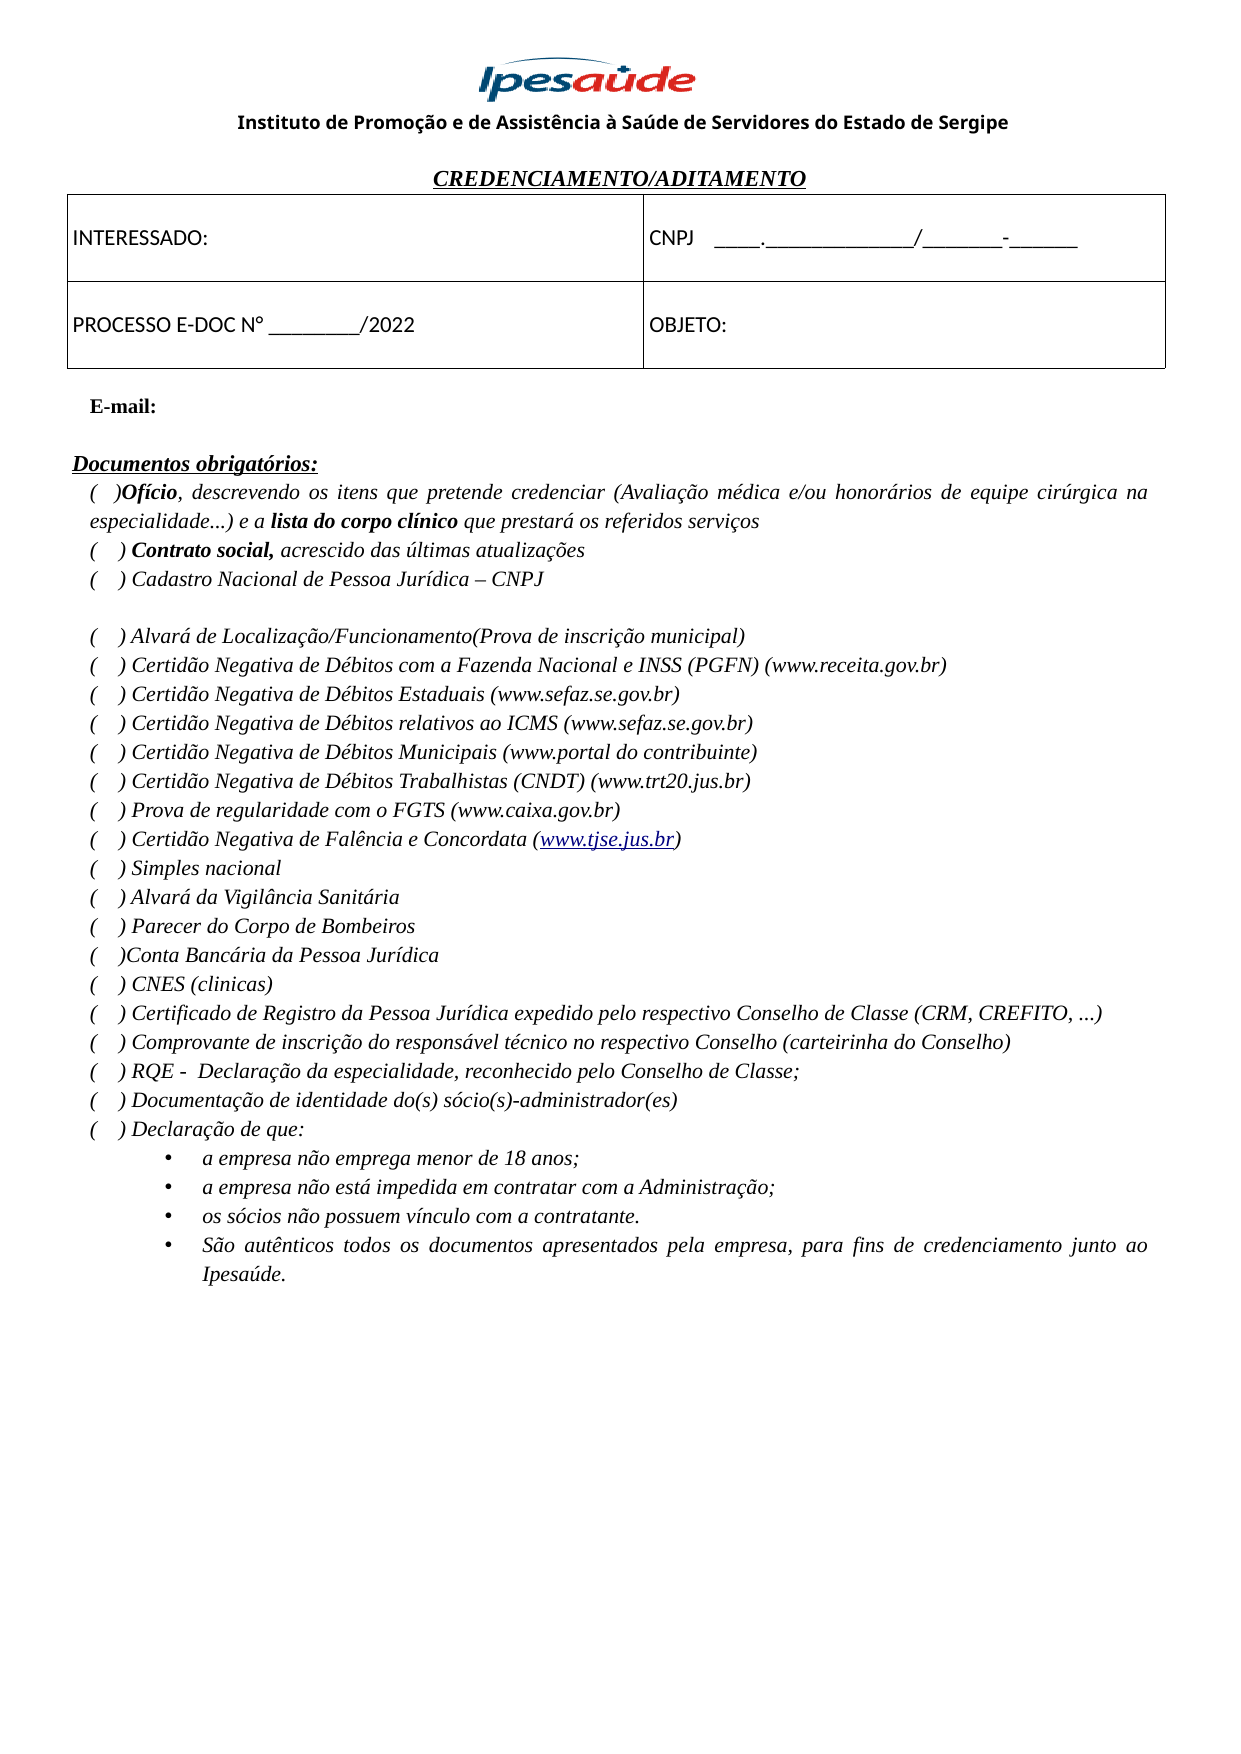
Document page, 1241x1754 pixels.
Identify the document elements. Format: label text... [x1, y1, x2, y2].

text ( ) Documentação de identidade do(s) sócio(s)-administrador(es) [89, 1087, 1152, 1112]
text ( ) Certidão Negativa de Débitos com a Fazenda Nacional e INSS (PGFN) (www.receita.gov.br) [89, 652, 1152, 678]
table_cell PROCESSO E-DOC N° ________/2022 [68, 282, 643, 368]
text ( ) Comprovante de inscrição do responsável técnico no respectivo Conselho (carteirinha do Conselho) [89, 1029, 1152, 1054]
text ( ) Certidão Negativa de Débitos Municipais (www.portal do contribuinte) [89, 739, 1152, 764]
text ( ) Contrato social, acrescido das últimas atualizações [89, 537, 1152, 562]
text ( ) Certidão Negativa de Falência e Concordata (www.tjse.jus.br) [89, 826, 1152, 851]
text ( )Ofício, descrevendo os itens que pretende credenciar (Avaliação médica e/ou honorários de equipe cirúrgica na especialidade...) e a lista do corpo clínico que prestará os referidos serviços [89, 479, 1152, 533]
text ( ) Certidão Negativa de Débitos relativos ao ICMS (www.sefaz.se.gov.br) [89, 710, 1152, 736]
text ( ) Simples nacional [89, 855, 1152, 880]
text CREDENCIAMENTO/ADITAMENTO [89, 165, 1152, 191]
list a empresa não emprega menor de 18 anos; [164, 1145, 1152, 1170]
text ( )Conta Bancária da Pessoa Jurídica [89, 942, 1174, 967]
text ( ) Declaração de que: [89, 1116, 1174, 1141]
table_header CNPJ ____._____________/_______-______ [644, 195, 1165, 281]
text ( ) Certidão Negativa de Débitos Trabalhistas (CNDT) (www.trt20.jus.br) [89, 768, 1152, 793]
text ( ) Prova de regularidade com o FGTS (www.caixa.gov.br) [89, 797, 1152, 822]
list os sócios não possuem vínculo com a contratante. [164, 1203, 1152, 1228]
text Documentos obrigatórios: [72, 450, 1152, 476]
text E-mail: [89, 394, 1152, 418]
text ( ) Certificado de Registro da Pessoa Jurídica expedido pelo respectivo Conselho de Classe (CRM, CREFITO, ...) [89, 1000, 1152, 1025]
picture [478, 57, 697, 102]
text ( ) CNES (clinicas) [89, 971, 1174, 996]
text ( ) Certidão Negativa de Débitos Estaduais (www.sefaz.se.gov.br) [89, 681, 1152, 707]
text ( ) Alvará de Localização/Funcionamento(Prova de inscrição municipal) [89, 623, 1152, 649]
text ( ) RQE - Declaração da especialidade, reconhecido pelo Conselho de Classe; [89, 1058, 1152, 1083]
list a empresa não está impedida em contratar com a Administração; [164, 1174, 1152, 1199]
text ( ) Parecer do Corpo de Bombeiros [89, 913, 1152, 938]
text ( ) Alvará da Vigilância Sanitária [89, 884, 1152, 909]
table_cell OBJETO: [644, 282, 1165, 368]
text ( ) Cadastro Nacional de Pessoa Jurídica – CNPJ [89, 566, 1152, 591]
table_header INTERESSADO: [68, 195, 643, 281]
list São autênticos todos os documentos apresentados pela empresa, para fins de credenciamento junto ao Ipesaúde. [164, 1232, 1152, 1286]
